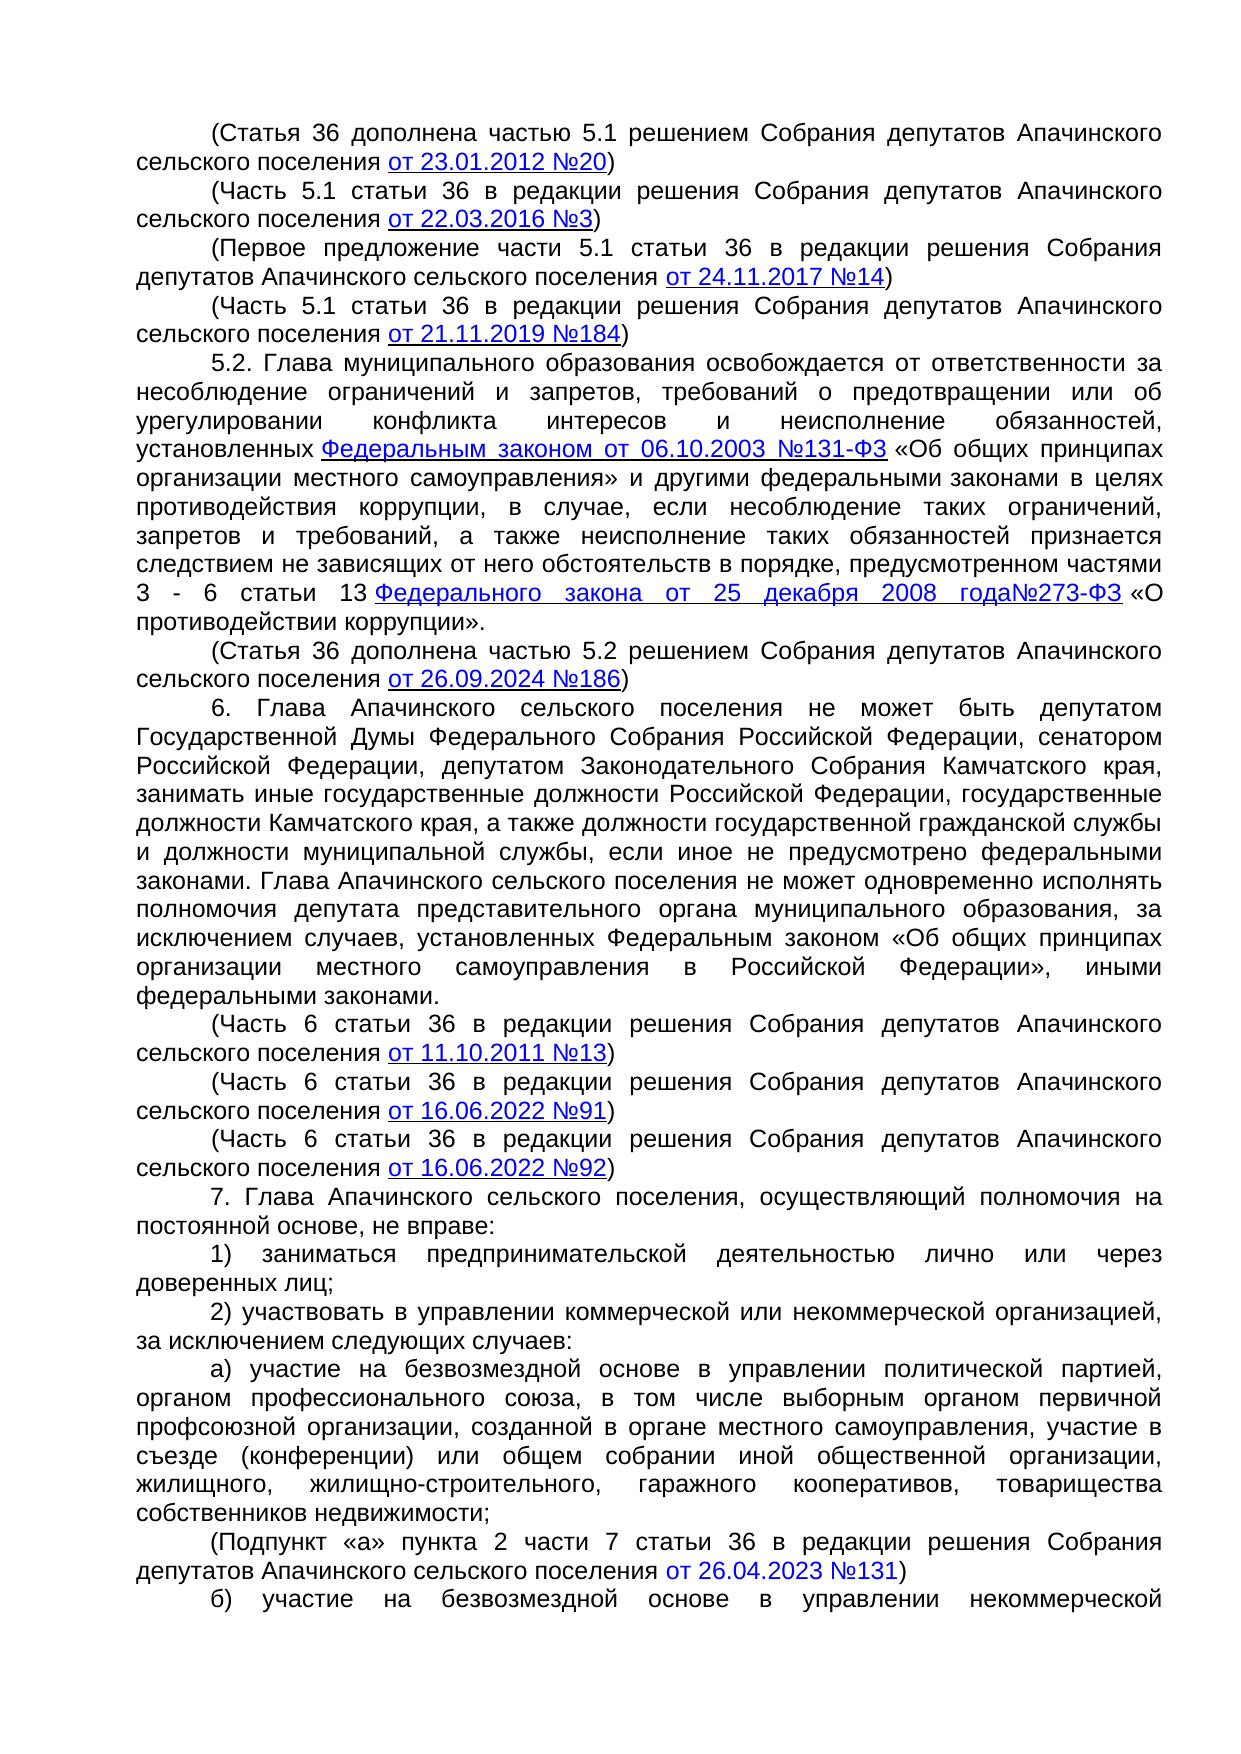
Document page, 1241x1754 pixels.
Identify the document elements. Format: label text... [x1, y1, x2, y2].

text (Статья 36 дополнена частью 5.2 решением Собрания депутатов Апачинского сельского поселения от 26.09.2024 №186) [136, 636, 1163, 693]
text (Подпункт «а» пункта 2 части 7 статьи 36 в редакции решения Собрания депутатов Апачинского сельского поселения от 26.04.2023 №131) [136, 1527, 1163, 1584]
text (Часть 6 статьи 36 в редакции решения Собрания депутатов Апачинского сельского поселения от 16.06.2022 №92) [136, 1124, 1163, 1182]
text (Часть 6 статьи 36 в редакции решения Собрания депутатов Апачинского сельского поселения от 16.06.2022 №91) [136, 1067, 1163, 1124]
text (Часть 5.1 статьи 36 в редакции решения Собрания депутатов Апачинского сельского поселения от 22.03.2016 №3) [136, 176, 1163, 233]
text 2) участвовать в управлении коммерческой или некоммерческой организацией, за исключением следующих случаев: [136, 1297, 1163, 1354]
text 7. Глава Апачинского сельского поселения, осуществляющий полномочия на постоянной основе, не вправе: [136, 1182, 1163, 1239]
text (Статья 36 дополнена частью 5.1 решением Собрания депутатов Апачинского сельского поселения от 23.01.2012 №20) [136, 118, 1163, 176]
text б) участие на безвозмездной основе в управлении некоммерческой [136, 1584, 1163, 1613]
text 1) заниматься предпринимательской деятельностью лично или через доверенных лиц; [136, 1239, 1163, 1297]
text (Часть 5.1 статьи 36 в редакции решения Собрания депутатов Апачинского сельского поселения от 21.11.2019 №184) [136, 291, 1163, 348]
text 5.2. Глава муниципального образования освобождается от ответственности за несоблюдение ограничений и запретов, требований о предотвращении или об урегулировании конфликта интересов и неисполнение обязанностей, установленных Федеральным законом от 06.10.2003 №131-Ф3 «Об общих принципах организации местного самоуправления» и другими федеральными законами в целях противодействия коррупции, в случае, если несоблюдение таких ограничений, запретов и требований, а также неисполнение таких обязанностей признается следствием не зависящих от него обстоятельств в порядке, предусмотренном частями 3 - 6 статьи 13 Федерального закона от 25 декабря 2008 года№273-ФЗ «О противодействии коррупции». [136, 348, 1163, 636]
text 6. Глава Апачинского сельского поселения не может быть депутатом Государственной Думы Федерального Собрания Российской Федерации, сенатором Российской Федерации, депутатом Законодательного Собрания Камчатского края, занимать иные государственные должности Российской Федерации, государственные должности Камчатского края, а также должности государственной гражданской службы и должности муниципальной службы, если иное не предусмотрено федеральными законами. Глава Апачинского сельского поселения не может одновременно исполнять полномочия депутата представительного органа муниципального образования, за исключением случаев, установленных Федеральным законом «Об общих принципах организации местного самоуправления в Российской Федерации», иными федеральными законами. [136, 693, 1163, 1009]
text (Часть 6 статьи 36 в редакции решения Собрания депутатов Апачинского сельского поселения от 11.10.2011 №13) [136, 1009, 1163, 1067]
text а) участие на безвозмездной основе в управлении политической партией, органом профессионального союза, в том числе выборным органом первичной профсоюзной организации, созданной в органе местного самоуправления, участие в съезде (конференции) или общем собрании иной общественной организации, жилищного, жилищно-строительного, гаражного кооперативов, товарищества собственников недвижимости; [136, 1354, 1163, 1527]
text (Первое предложение части 5.1 статьи 36 в редакции решения Собрания депутатов Апачинского сельского поселения от 24.11.2017 №14) [136, 233, 1163, 291]
